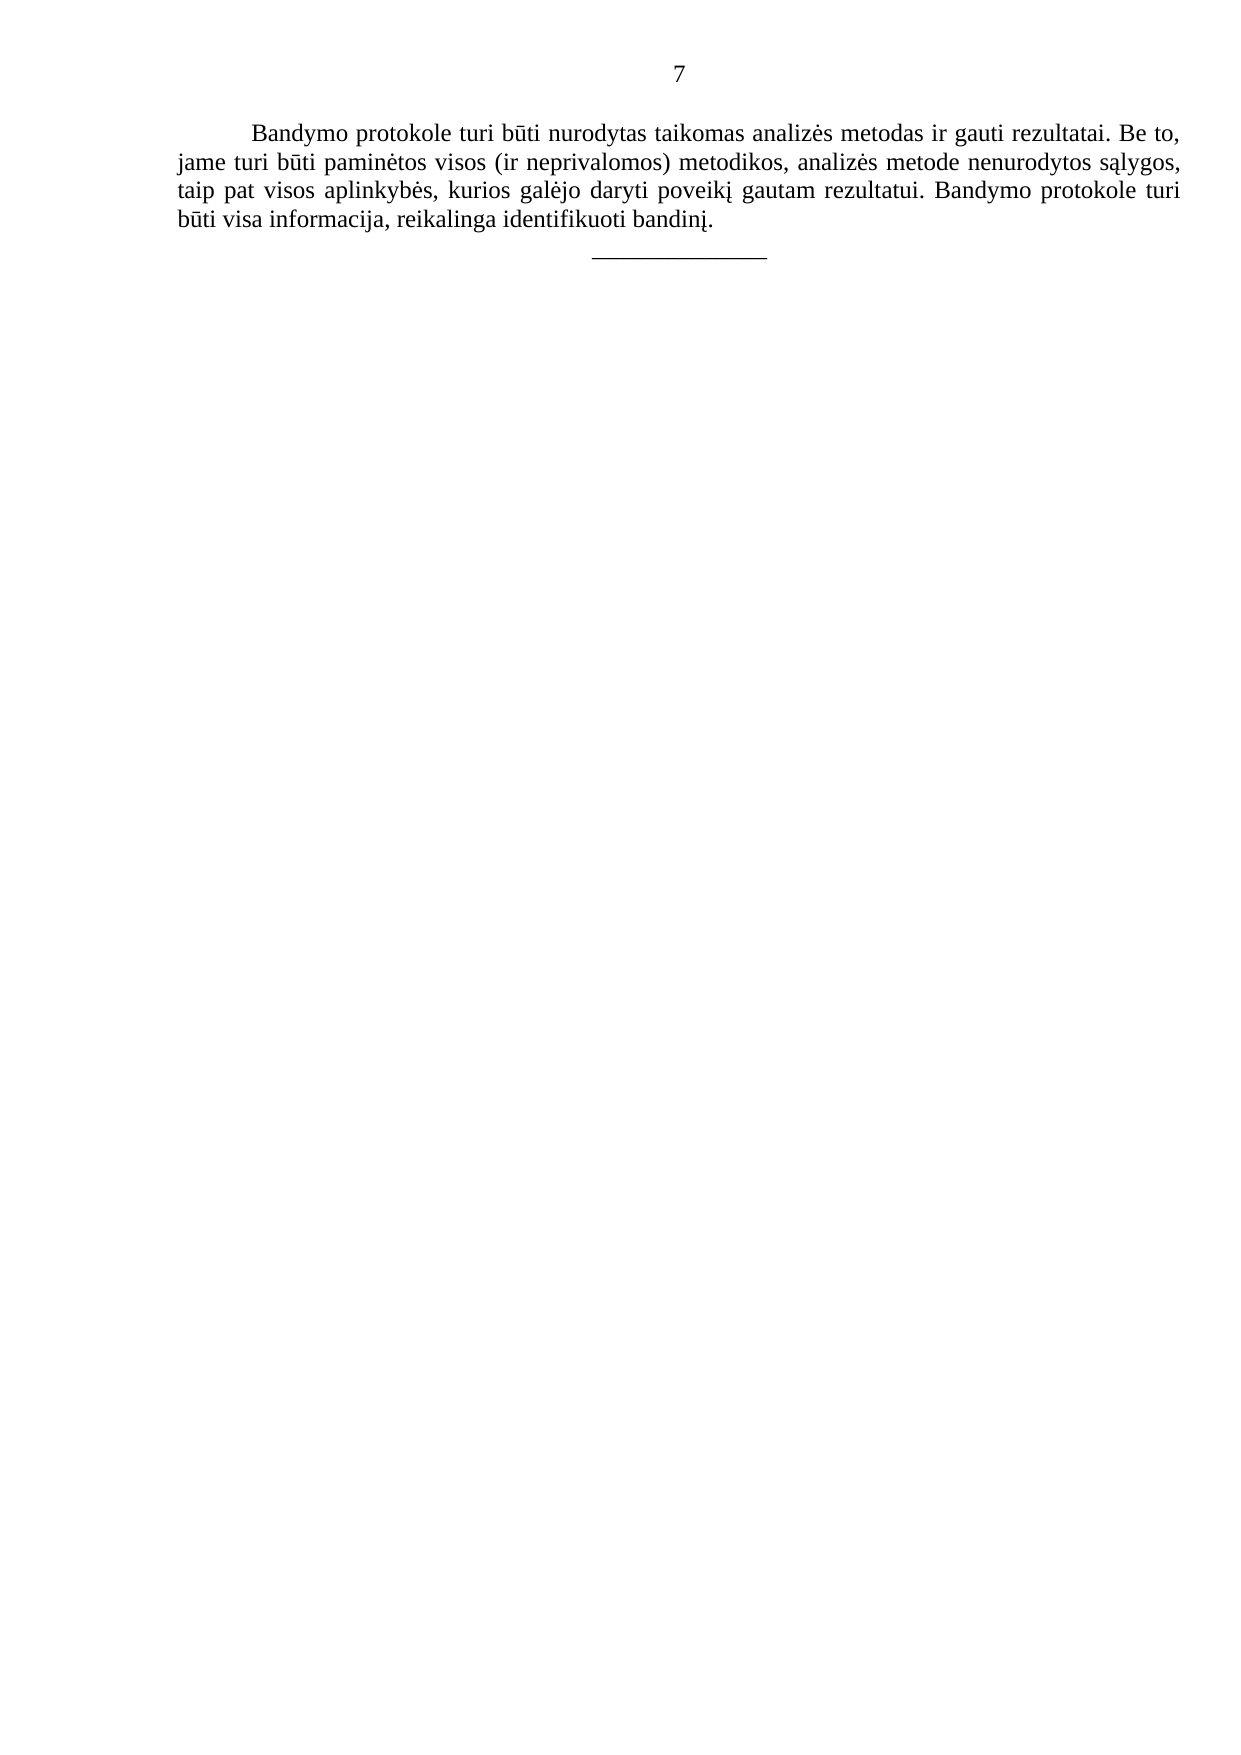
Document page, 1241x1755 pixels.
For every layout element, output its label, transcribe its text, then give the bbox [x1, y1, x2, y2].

text Bandymo protokole turi būti nurodytas taikomas analizės metodas ir gauti rezultatai. Be to, jame turi būti paminėtos visos (ir neprivalomos) metodikos, analizės metode nenurodytos sąlygos, taip pat visos aplinkybės, kurios galėjo daryti poveikį gautam rezultatui. Bandymo protokole turi būti visa informacija, reikalinga identifikuoti bandinį. [177, 118, 1181, 233]
text ______________ [177, 233, 1181, 262]
